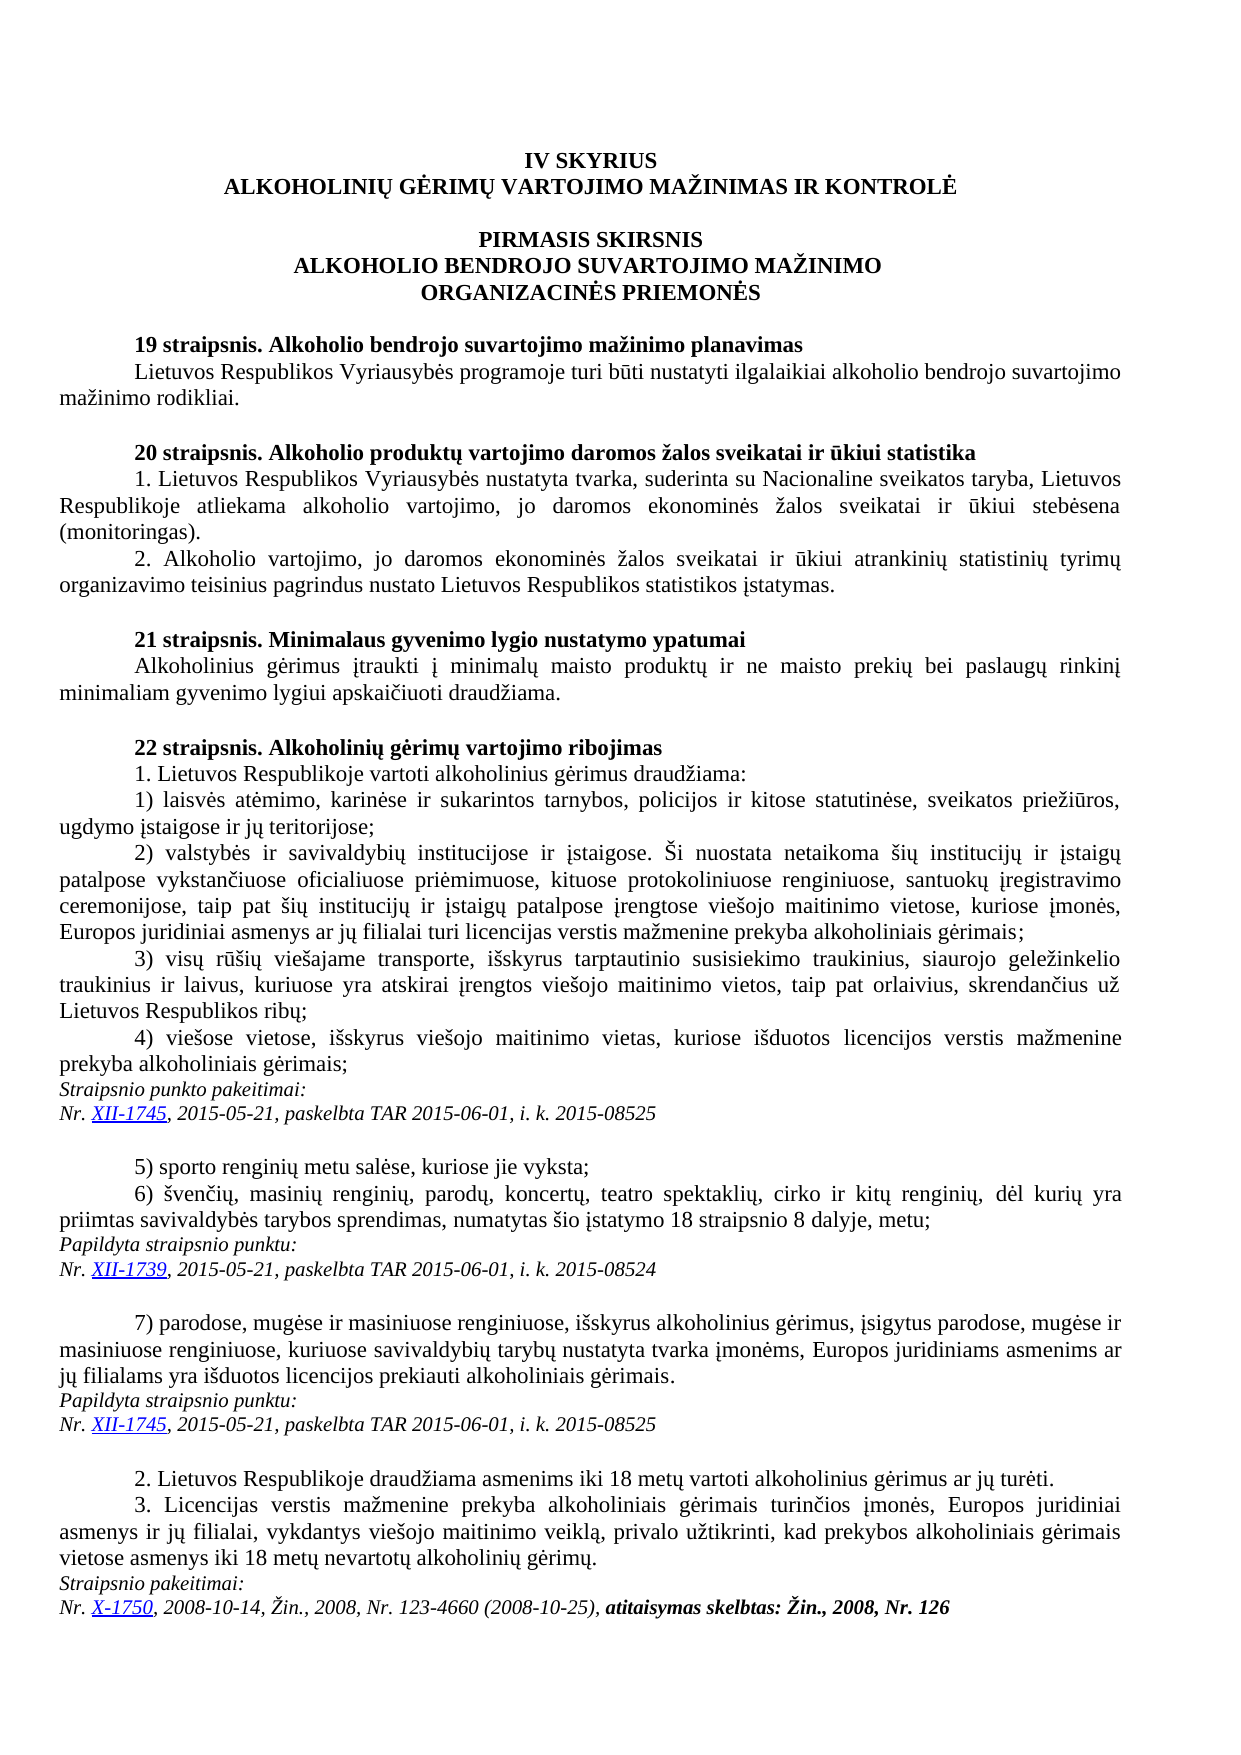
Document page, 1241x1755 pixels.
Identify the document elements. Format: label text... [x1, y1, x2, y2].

text 2) valstybės ir savivaldybių institucijose ir įstaigose. Ši nuostata netaikoma šių institucijų ir įstaigų patalpose vykstančiuose oficialiuose priėmimuose, kituose protokoliniuose renginiuose, santuokų įregistravimo ceremonijose, taip pat šių institucijų ir įstaigų patalpose įrengtose viešojo maitinimo vietose, kuriose įmonės, Europos juridiniai asmenys ar jų filialai turi licencijas verstis mažmenine prekyba alkoholiniais gėrimais; [59, 839, 1122, 945]
text 2. Lietuvos Respublikoje draudžiama asmenims iki 18 metų vartoti alkoholinius gėrimus ar jų turėti. [59, 1465, 1122, 1492]
text Alkoholinius gėrimus įtraukti į minimalų maisto produktų ir ne maisto prekių bei paslaugų rinkinį minimaliam gyvenimo lygiui apskaičiuoti draudžiama. [59, 652, 1122, 705]
text ALKOHOLIO BENDROJO SUVARTOJIMO MAŽINIMO [59, 252, 1122, 279]
text Papildyta straipsnio punktu: [59, 1388, 1122, 1412]
text 19 straipsnis. Alkoholio bendrojo suvartojimo mažinimo planavimas [59, 331, 1122, 358]
text Lietuvos Respublikos Vyriausybės programoje turi būti nustatyti ilgalaikiai alkoholio bendrojo suvartojimo mažinimo rodikliai. [59, 358, 1122, 410]
text PIRMASIS SKIRSNIS [59, 226, 1122, 252]
text 1. Lietuvos Respublikos Vyriausybės nustatyta tvarka, suderinta su Nacionaline sveikatos taryba, Lietuvos Respublikoje atliekama alkoholio vartojimo, jo daromos ekonominės žalos sveikatai ir ūkiui stebėsena (monitoringas). [59, 466, 1122, 544]
text Straipsnio punkto pakeitimai: [59, 1076, 1122, 1101]
text 4) viešose vietose, išskyrus viešojo maitinimo vietas, kuriose išduotos licencijos verstis mažmenine prekyba alkoholiniais gėrimais; [59, 1024, 1122, 1076]
text 3. Licencijas verstis mažmenine prekyba alkoholiniais gėrimais turinčios įmonės, Europos juridiniai asmenys ir jų filialai, vykdantys viešojo maitinimo veiklą, privalo užtikrinti, kad prekybos alkoholiniais gėrimais vietose asmenys iki 18 metų nevartotų alkoholinių gėrimų. [59, 1492, 1122, 1571]
text ORGANIZACINĖS PRIEMONĖS [59, 279, 1122, 305]
text 20 straipsnis. Alkoholio produktų vartojimo daromos žalos sveikatai ir ūkiui statistika [134, 439, 1122, 466]
text 1. Lietuvos Respublikoje vartoti alkoholinius gėrimus draudžiama: [59, 760, 1122, 787]
text 21 straipsnis. Minimalaus gyvenimo lygio nustatymo ypatumai [59, 626, 1122, 652]
text Nr. XII-1745, 2015-05-21, paskelbta TAR 2015-06-01, i. k. 2015-08525 [59, 1412, 1122, 1436]
text Papildyta straipsnio punktu: [59, 1232, 1122, 1256]
text IV SKYRIUS [59, 147, 1122, 173]
text 22 straipsnis. Alkoholinių gėrimų vartojimo ribojimas [59, 734, 1122, 760]
text 1) laisvės atėmimo, karinėse ir sukarintos tarnybos, policijos ir kitose statutinėse, sveikatos priežiūros, ugdymo įstaigose ir jų teritorijose; [59, 787, 1122, 839]
text 6) švenčių, masinių renginių, parodų, koncertų, teatro spektaklių, cirko ir kitų renginių, dėl kurių yra priimtas savivaldybės tarybos sprendimas, numatytas šio įstatymo 18 straipsnio 8 dalyje, metu; [59, 1180, 1122, 1232]
text 5) sporto renginių metu salėse, kuriose jie vyksta; [59, 1153, 1122, 1180]
text Straipsnio pakeitimai: [59, 1571, 1122, 1595]
text ALKOHOLINIŲ GĖRIMŲ VARTOJIMO MAŽINIMAS IR KONTROLĖ [59, 173, 1122, 199]
text Nr. X-1750, 2008-10-14, Žin., 2008, Nr. 123-4660 (2008-10-25), atitaisymas skelbtas: Žin., 2008, Nr. 126 [59, 1595, 1122, 1619]
text 7) parodose, mugėse ir masiniuose renginiuose, išskyrus alkoholinius gėrimus, įsigytus parodose, mugėse ir masiniuose renginiuose, kuriuose savivaldybių tarybų nustatyta tvarka įmonėms, Europos juridiniams asmenims ar jų filialams yra išduotos licencijos prekiauti alkoholiniais gėrimais. [59, 1309, 1122, 1388]
text Nr. XII-1745, 2015-05-21, paskelbta TAR 2015-06-01, i. k. 2015-08525 [59, 1101, 1122, 1124]
text Nr. XII-1739, 2015-05-21, paskelbta TAR 2015-06-01, i. k. 2015-08524 [59, 1256, 1122, 1281]
text 2. Alkoholio vartojimo, jo daromos ekonominės žalos sveikatai ir ūkiui atrankinių statistinių tyrimų organizavimo teisinius pagrindus nustato Lietuvos Respublikos statistikos įstatymas. [59, 544, 1122, 597]
text 3) visų rūšių viešajame transporte, išskyrus tarptautinio susisiekimo traukinius, siaurojo geležinkelio traukinius ir laivus, kuriuose yra atskirai įrengtos viešojo maitinimo vietos, taip pat orlaivius, skrendančius už Lietuvos Respublikos ribų; [59, 945, 1122, 1024]
